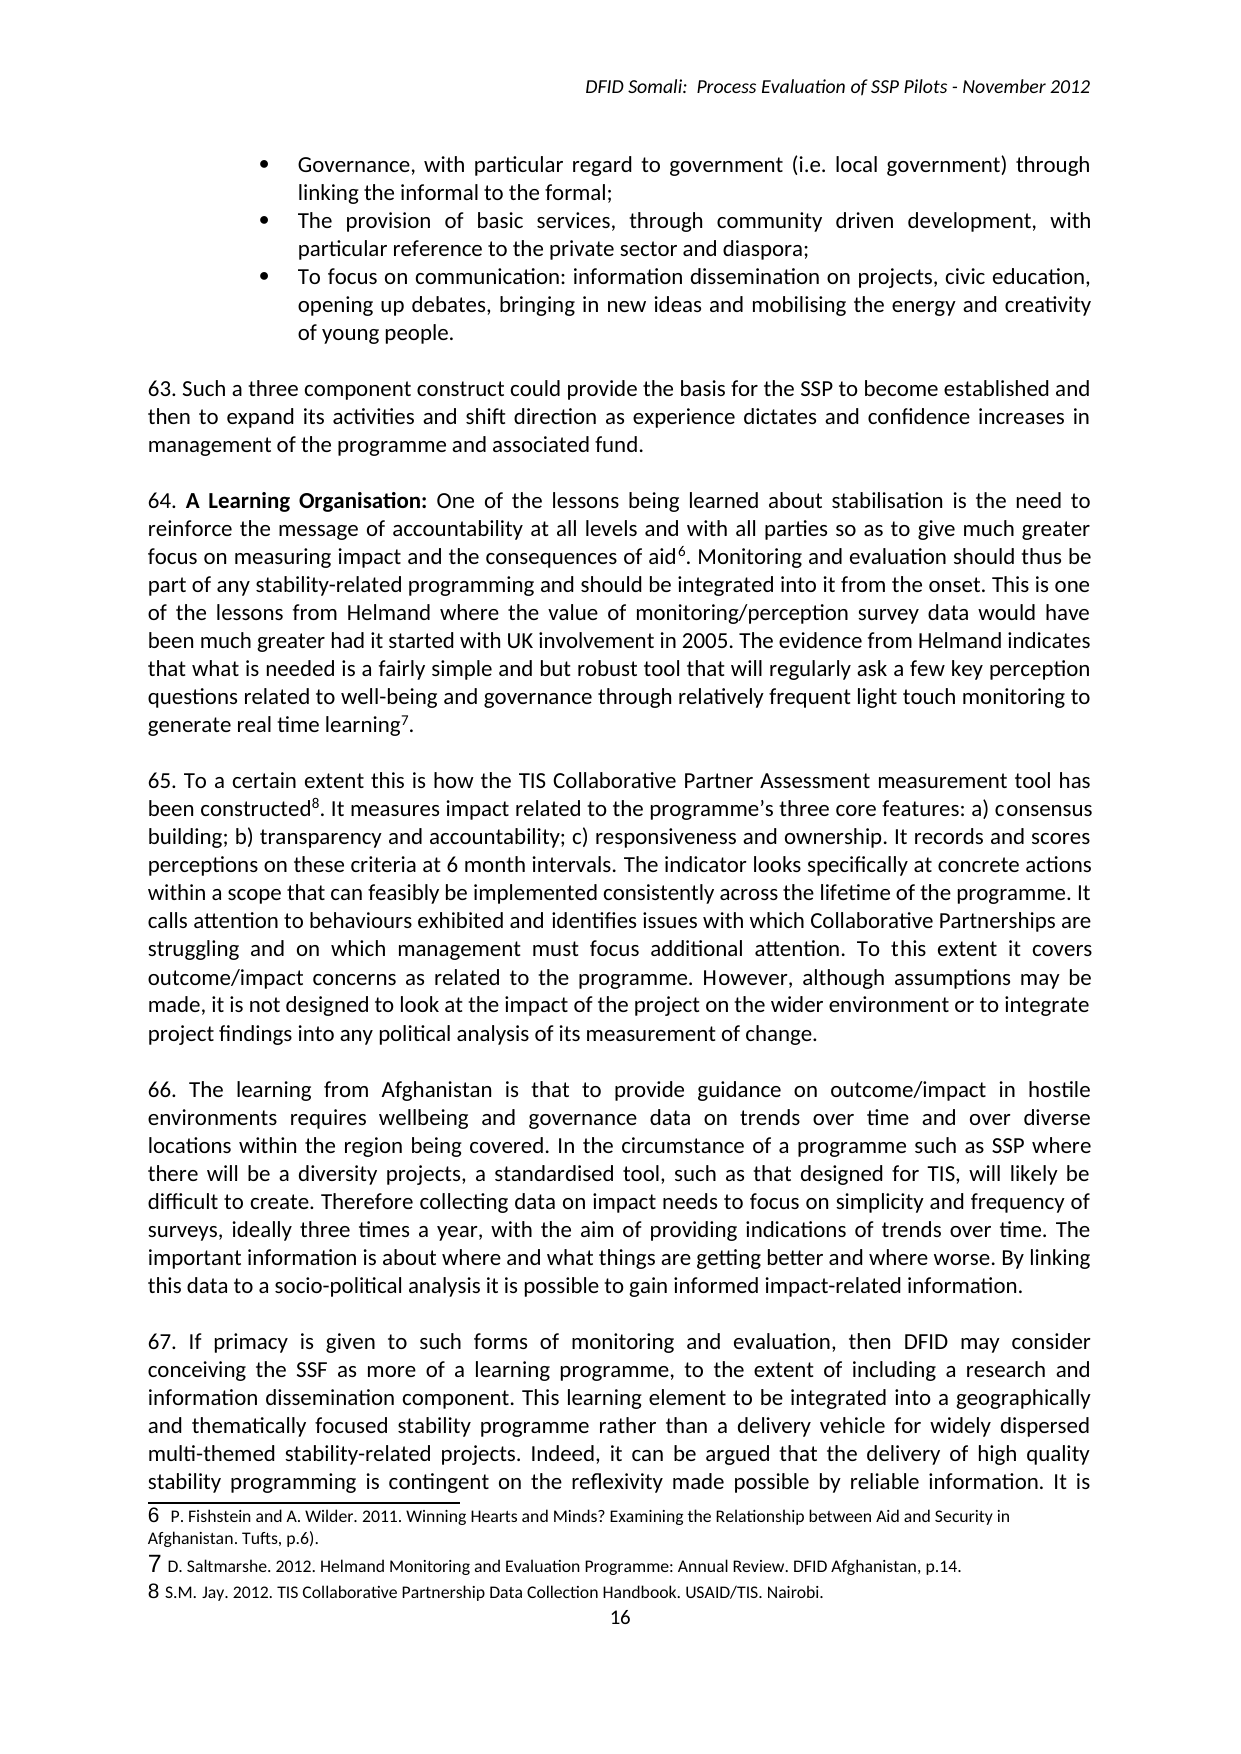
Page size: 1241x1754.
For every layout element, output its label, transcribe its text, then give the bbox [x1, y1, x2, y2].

text S.M. Jay. 2012. TIS Collaborative Partnership Data Collection Handbook. USAID/TIS. Nairobi. [148, 1577, 1092, 1604]
list Governance, with particular regard to government (i.e. local government) through linking the informal to the formal; [260, 150, 1092, 206]
text 65. To a certain extent this is how the TIS Collaborative Partner Assessment measurement tool has been constructed. It measures impact related to the programme’s three core features: a) consensus building; b) transparency and accountability; c) responsiveness and ownership. It records and scores perceptions on these criteria at 6 month intervals. The indicator looks specifically at concrete actions within a scope that can feasibly be implemented consistently across the lifetime of the programme. It calls attention to behaviours exhibited and identifies issues with which Collaborative Partnerships are struggling and on which management must focus additional attention. To this extent it covers outcome/impact concerns as related to the programme. However, although assumptions may be made, it is not designed to look at the impact of the project on the wider environment or to integrate project findings into any political analysis of its measurement of change. [148, 766, 1092, 1047]
text D. Saltmarshe. 2012. Helmand Monitoring and Evaluation Programme: Annual Review. DFID Afghanistan, p.14. [148, 1548, 1092, 1577]
text P. Fishstein and A. Wilder. 2011. Winning Hearts and Minds? Examining the Relationship between Aid and Security in Afghanistan. Tufts, p.6). [148, 1503, 1092, 1548]
text 64. A Learning Organisation: One of the lessons being learned about stabilisation is the need to reinforce the message of accountability at all levels and with all parties so as to give much greater focus on measuring impact and the consequences of aid. Monitoring and evaluation should thus be part of any stability-related programming and should be integrated into it from the onset. This is one of the lessons from Helmand where the value of monitoring/perception survey data would have been much greater had it started with UK involvement in 2005. The evidence from Helmand indicates that what is needed is a fairly simple and but robust tool that will regularly ask a few key perception questions related to well-being and governance through relatively frequent light touch monitoring to generate real time learning. [148, 486, 1092, 738]
text 63. Such a three component construct could provide the basis for the SSP to become established and then to expand its activities and shift direction as experience dictates and confidence increases in management of the programme and associated fund. [148, 374, 1092, 458]
text 66. The learning from Afghanistan is that to provide guidance on outcome/impact in hostile environments requires wellbeing and governance data on trends over time and over diverse locations within the region being covered. In the circumstance of a programme such as SSP where there will be a diversity projects, a standardised tool, such as that designed for TIS, will likely be difficult to create. Therefore collecting data on impact needs to focus on simplicity and frequency of surveys, ideally three times a year, with the aim of providing indications of trends over time. The important information is about where and what things are getting better and where worse. By linking this data to a socio-political analysis it is possible to gain informed impact-related information. [148, 1075, 1092, 1299]
list The provision of basic services, through community driven development, with particular reference to the private sector and diaspora; [260, 206, 1092, 262]
text 67. If primacy is given to such forms of monitoring and evaluation, then DFID may consider conceiving the SSF as more of a learning programme, to the extent of including a research and information dissemination component. This learning element to be integrated into a geographically and thematically focused stability programme rather than a delivery vehicle for widely dispersed multi-themed stability-related projects. Indeed, it can be argued that the delivery of high quality stability programming is contingent on the reflexivity made possible by reliable information. It is [148, 1327, 1092, 1495]
list To focus on communication: information dissemination on projects, civic education, opening up debates, bringing in new ideas and mobilising the energy and creativity of young people. [260, 262, 1092, 346]
